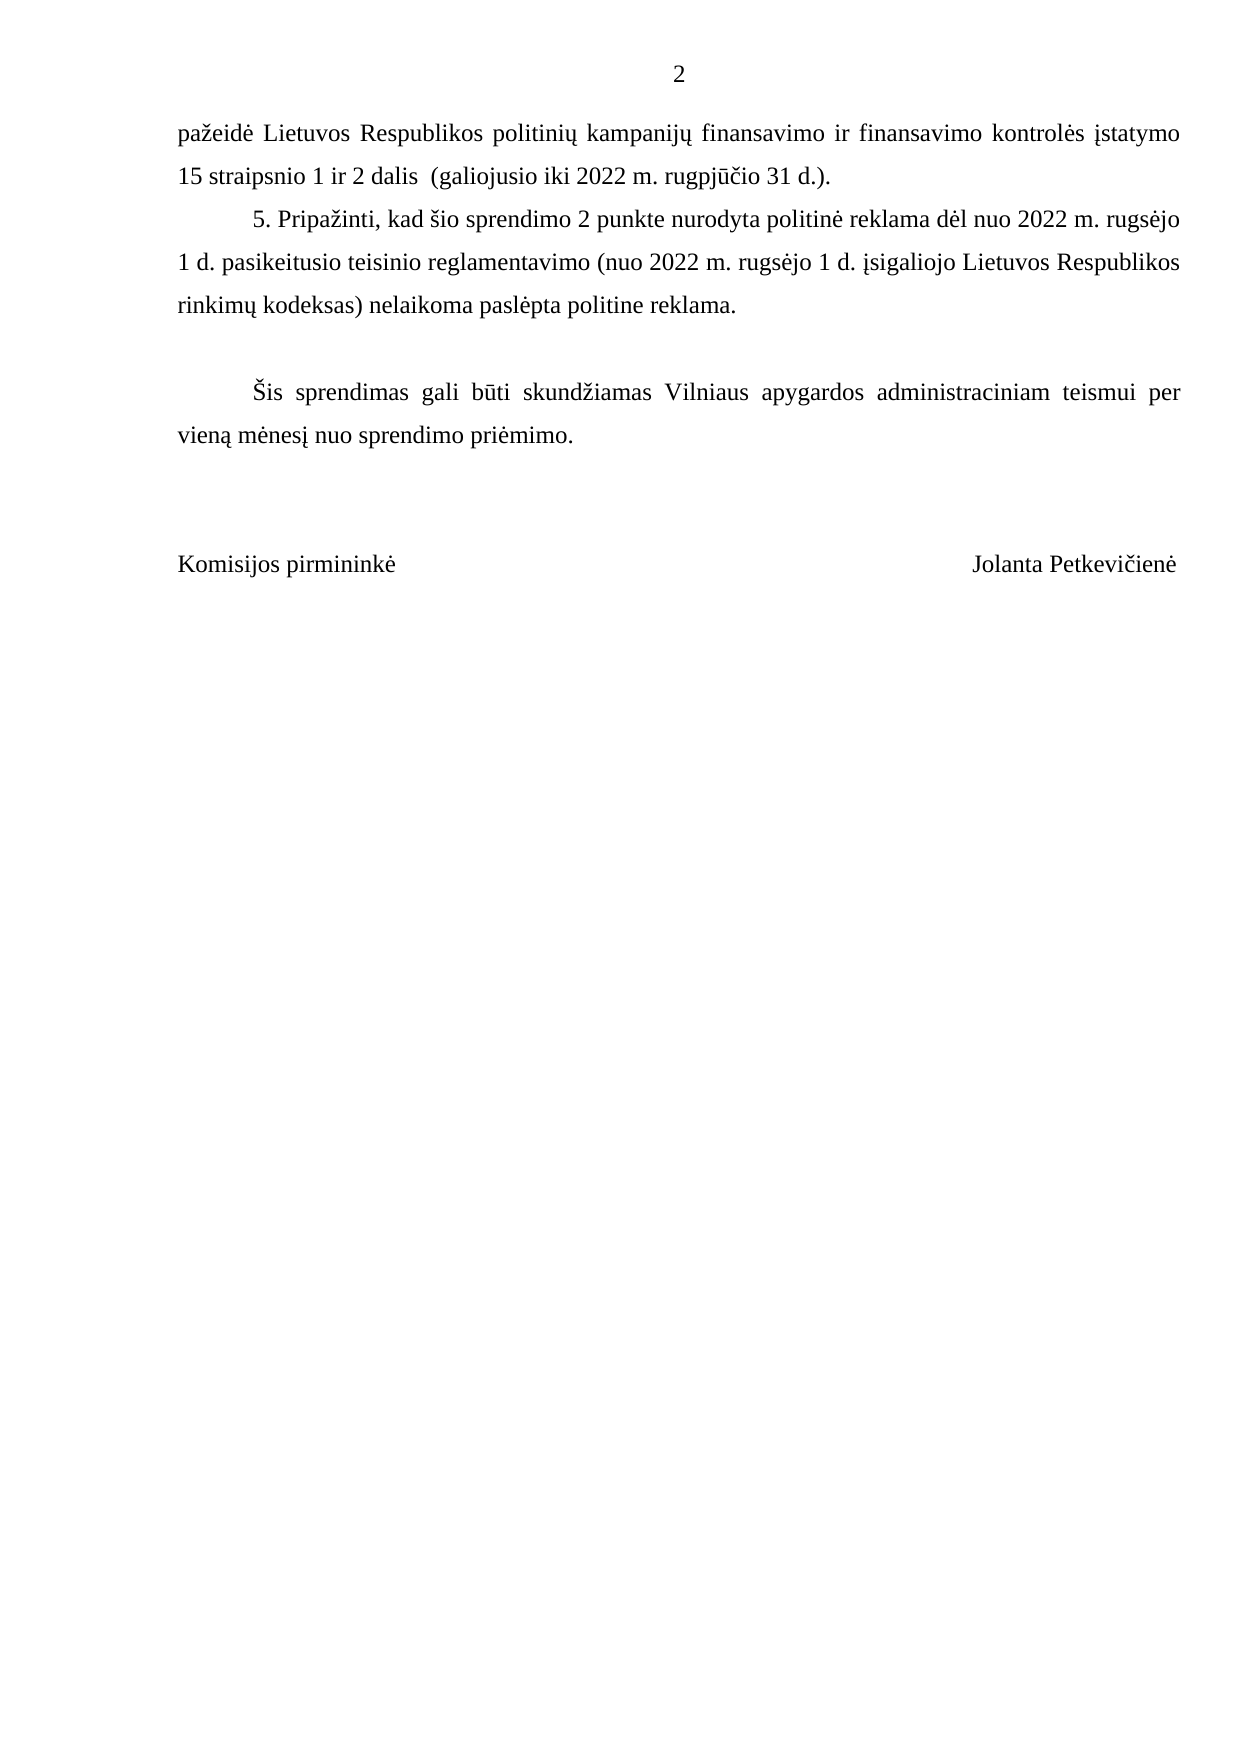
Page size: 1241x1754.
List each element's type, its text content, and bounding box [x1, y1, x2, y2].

text Šis sprendimas gali būti skundžiamas Vilniaus apygardos administraciniam teismui per vieną mėnesį nuo sprendimo priėmimo. [177, 377, 1181, 449]
text Komisijos pirmininkė Jolanta Petkevičienė [177, 549, 1181, 578]
text 5. Pripažinti, kad šio sprendimo 2 punkte nurodyta politinė reklama dėl nuo 2022 m. rugsėjo 1 d. pasikeitusio teisinio reglamentavimo (nuo 2022 m. rugsėjo 1 d. įsigaliojo Lietuvos Respublikos rinkimų kodeksas) nelaikoma paslėpta politine reklama. [177, 204, 1181, 319]
text pažeidė Lietuvos Respublikos politinių kampanijų finansavimo ir finansavimo kontrolės įstatymo 15 straipsnio 1 ir 2 dalis (galiojusio iki 2022 m. rugpjūčio 31 d.). [177, 118, 1181, 190]
